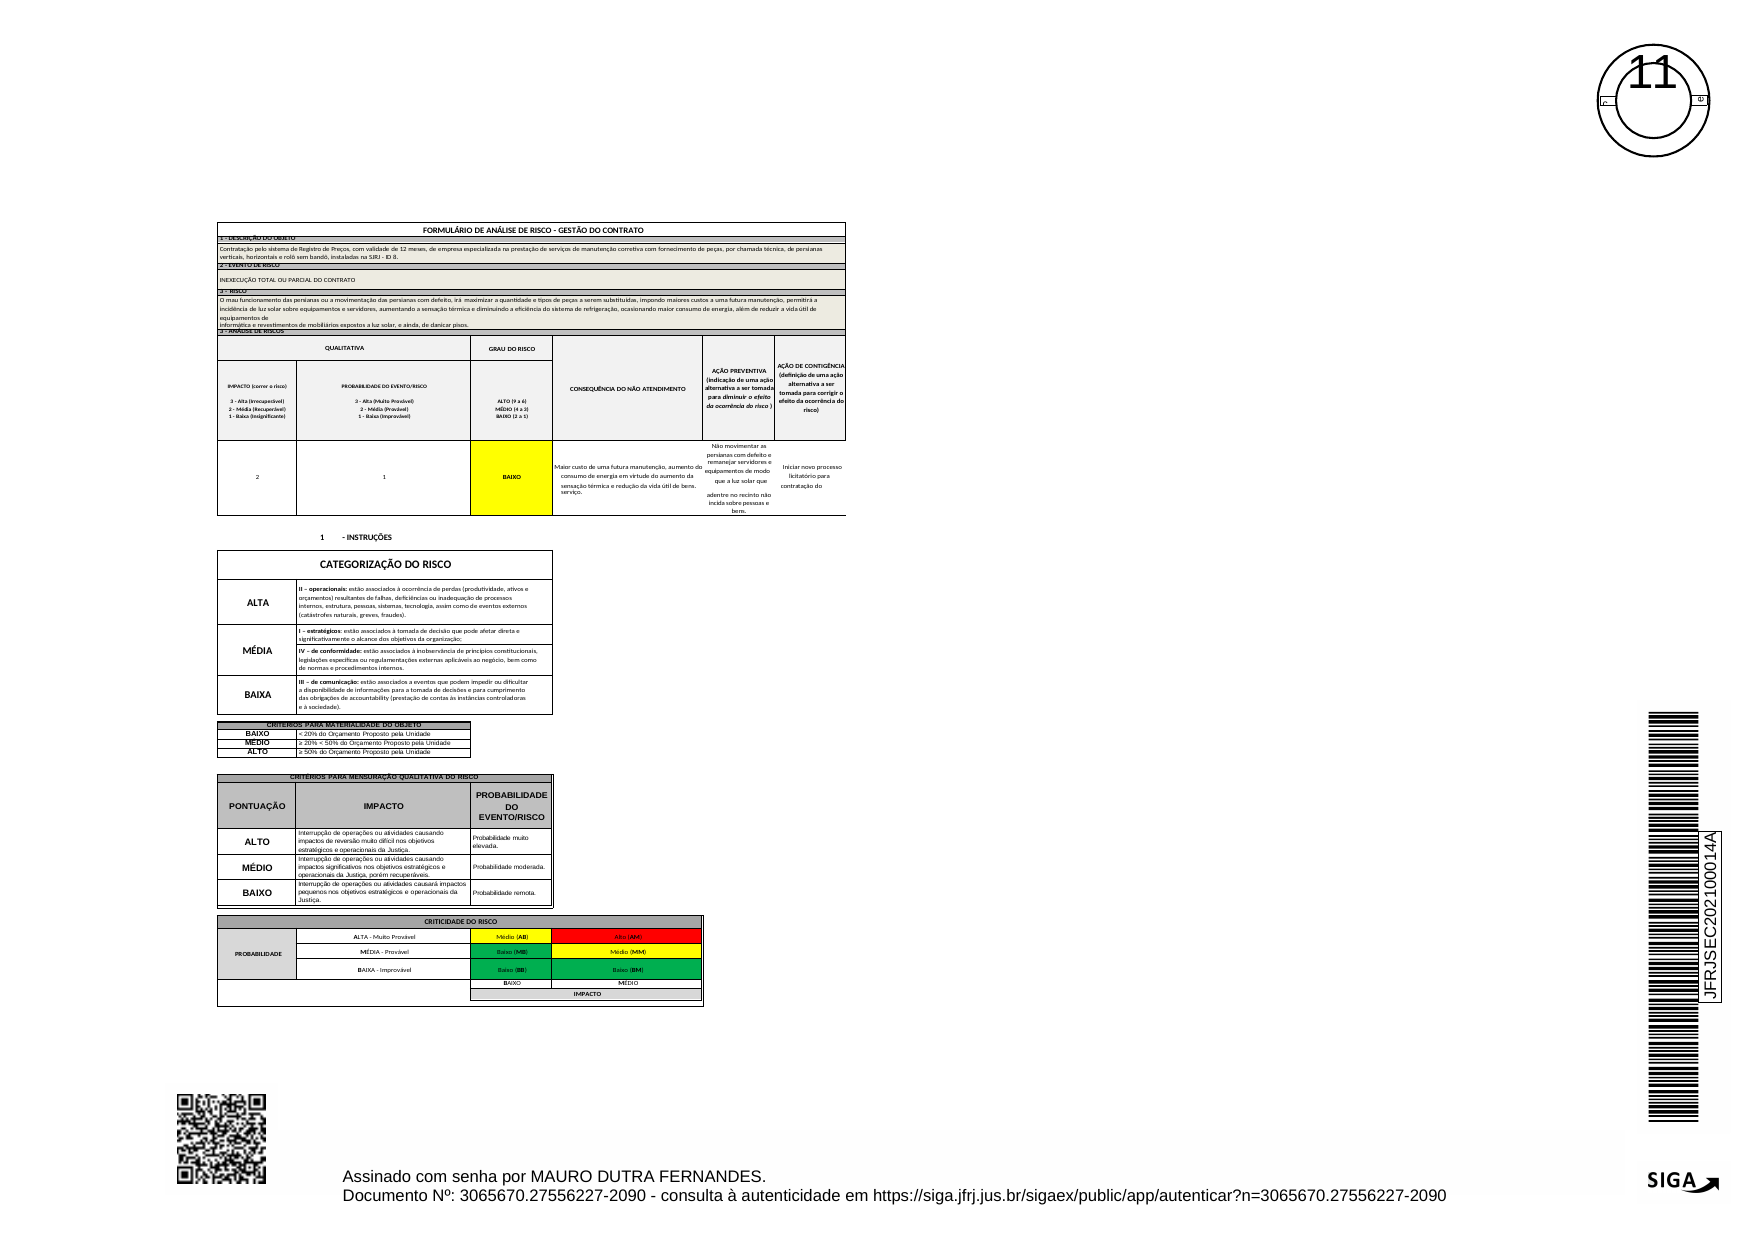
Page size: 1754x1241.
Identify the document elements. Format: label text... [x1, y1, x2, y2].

table_cell GRAU DO RISCO [471, 336, 552, 360]
table_cell 2 - EVENTO DE RISCO [218, 264, 845, 269]
table_cell MÉDIA [218, 625, 296, 675]
table_cell 1 [297, 441, 470, 515]
table_cell I – estratégicos: estão associados à tomada de decisão que pode afetar direta e significativamente o alcance dos objetivos da organização; [297, 625, 552, 644]
table_cell PONTUAÇÃO [218, 783, 295, 828]
table_cell Contratação pelo sistema de Registro de Preços, com validade de 12 meses, de empresa especializada na prestação de serviços de manutenção corretiva com fornecimento de peças, por chamada técnica, de persianas verticais, horizontais e rolô sem bandô, instaladas na SJRJ - ID 8. [218, 244, 845, 263]
table_cell Probabilidade remota. [471, 880, 551, 904]
table_cell Médio (AB) [471, 929, 551, 943]
table_cell BAIXO [218, 730, 296, 738]
table_cell ALTA - Muito Provável [297, 929, 470, 943]
table_cell ≥ 50% do Orçamento Proposto pela Unidade [297, 749, 470, 757]
table_cell 1 - DESCRIÇÃO DO OBJETO [218, 237, 845, 242]
table_cell Baixo (BB) [471, 959, 551, 979]
table_cell PROBABILIDADE DO EVENTO/RISCO 3 - Alta (Muito Provável) 2 - Média (Provável) 1 - Baixa (Improvável) [297, 361, 470, 440]
table_header CATEGORIZAÇÃO DO RISCO [218, 551, 552, 579]
table_cell IMPACTO (correr o risco) 3 - Alta (Irrecuperável) 2 - Média (Recuperável) 1 - Baixa (Insignificante) [218, 361, 296, 440]
table_cell BAIXO [471, 980, 551, 988]
table_cell Interrupção de operações ou atividades causando impactos de reversão muito difícil nos objetivos estratégicos e operacionais da Justiça. [296, 829, 470, 854]
table_cell PROBABILIDADE DO EVENTO/RISCO [471, 783, 551, 828]
table_cell MÉDIO [552, 980, 701, 988]
table_cell II – operacionais: estão associados à ocorrência de perdas (produtividade, ativos e orçamentos) resultantes de falhas, deficiências ou inadequação de processos internos, estrutura, pessoas, sistemas, tecnologia, assim como de eventos externos (catástrofes naturais, greves, fraudes). [297, 580, 552, 624]
table_cell QUALITATIVA [218, 336, 470, 360]
table_cell IMPACTO [296, 783, 470, 828]
table_cell 3 - RISCO [218, 290, 845, 295]
table_cell BAIXA - Improvável [297, 959, 470, 979]
table_cell Não movimentar as persianas com defeito e Maior custo de uma futura manutenção, aumento do remanejar servidores e Iniciar novo processo consumo de energia em virtude do aumento da equipamentos de modo licitatório para sensação térmica e redução da vida útil de bens. que a luz solar que contratação do serviço. adentre no recinto não incida sobre pessoas e bens. [553, 441, 846, 515]
table_cell < 20% do Orçamento Proposto pela Unidade [297, 730, 470, 738]
table_cell ≥ 20% < 50% do Orçamento Proposto pela Unidade [297, 740, 470, 748]
table_header CRITÉRIOS PARA MENSURAÇÃO QUALITATIVA DO RISCO [218, 775, 551, 782]
picture [1648, 1172, 1719, 1193]
table_cell MÉDIO [218, 855, 295, 879]
picture [177, 1094, 266, 1184]
text JFRJSEC202100014A [1700, 832, 1721, 1000]
table_cell AÇÃO PREVENTIVA (indicação de uma ação alternativa a ser tomada para diminuir o efeito da ocorrência do risco ) [703, 336, 774, 440]
table_header CRITICIDADE DO RISCO [218, 916, 701, 928]
table_cell 2 [218, 441, 296, 515]
table_cell ALTA [218, 580, 296, 624]
table_cell Interrupção de operações ou atividades causando impactos significativos nos objetivos estratégicos e operacionais da Justiça, porém recuperáveis. [296, 855, 470, 879]
table_cell Baixo (BM) [552, 959, 701, 979]
table_cell MÉDIO [218, 740, 296, 748]
table_cell Probabilidade moderada. [471, 855, 551, 879]
table_cell 3 - ANÁLISE DE RISCOS [218, 330, 845, 335]
table_cell Alto (AM) [552, 929, 701, 943]
table_cell AÇÃO DE CONTIGÊNCIA (definição de uma ação alternativa a ser tomada para corrigir o efeito da ocorrência do risco) [775, 336, 845, 440]
table_cell O mau funcionamento das persianas ou a movimentação das persianas com defeito, irá maximizar a quantidade e tipos de peças a serem substituídas, impondo maiores custos a uma futura manutenção, permitirá a incidência de luz solar sobre equipamentos e servidores, aumentando a sensação térmica e diminuindo a eficiência do sistema de refrigeração, ocasionando maior consumo de energia, além de reduzir a vida útil de equipamentos de informática e revestimentos de mobiliários expostos a luz solar, e ainda, de danicar pisos. [218, 296, 845, 329]
text 1 - INSTRUÇÕES [320, 532, 1723, 542]
table_header FORMULÁRIO DE ANÁLISE DE RISCO - GESTÃO DO CONTRATO [218, 223, 845, 236]
table_cell IV – de conformidade: estão associados à inobservância de princípios constitucionais, legislações específicas ou regulamentações externas aplicáveis ao negócio, bem como de normas e procedimentos internos. [297, 645, 552, 675]
table_cell Médio (MM) [552, 944, 701, 958]
table_header CRITÉRIOS PARA MATERIALIDADE DO OBJETO [218, 723, 470, 729]
table_cell MÉDIA - Provável [297, 944, 470, 958]
table_cell INEXECUÇÃO TOTAL OU PARCIAL DO CONTRATO [218, 270, 845, 289]
table_cell III – de comunicação: estão associados a eventos que podem impedir ou dificultar a disponibilidade de informações para a tomada de decisões e para cumprimento das obrigações de accountability (prestação de contas às instâncias controladoras e à sociedade). [297, 676, 552, 713]
table_cell IMPACTO [471, 989, 701, 999]
table_cell ALTO [218, 749, 296, 757]
table_cell ALTO [218, 829, 295, 854]
table_cell Probabilidade muito elevada. [471, 829, 551, 854]
table_cell PROBABILIDADE [218, 929, 296, 979]
table_cell BAIXO [471, 441, 552, 515]
table_cell [218, 980, 470, 999]
table_cell BAIXO [218, 880, 295, 904]
table_cell BAIXA [218, 676, 296, 713]
text ç [1602, 98, 1616, 105]
table_cell ALTO (9 a 6) MÉDIO (4 a 3) BAIXO (2 a 1) [471, 361, 552, 440]
table_cell Interrupção de operações ou atividades causará impactos pequenos nos objetivos estratégicos e operacionais da Justiça. [296, 880, 470, 904]
table_cell CONSEQUÊNCIA DO NÃO ATENDIMENTO [553, 336, 702, 440]
table_cell Baixo (MB) [471, 944, 551, 958]
